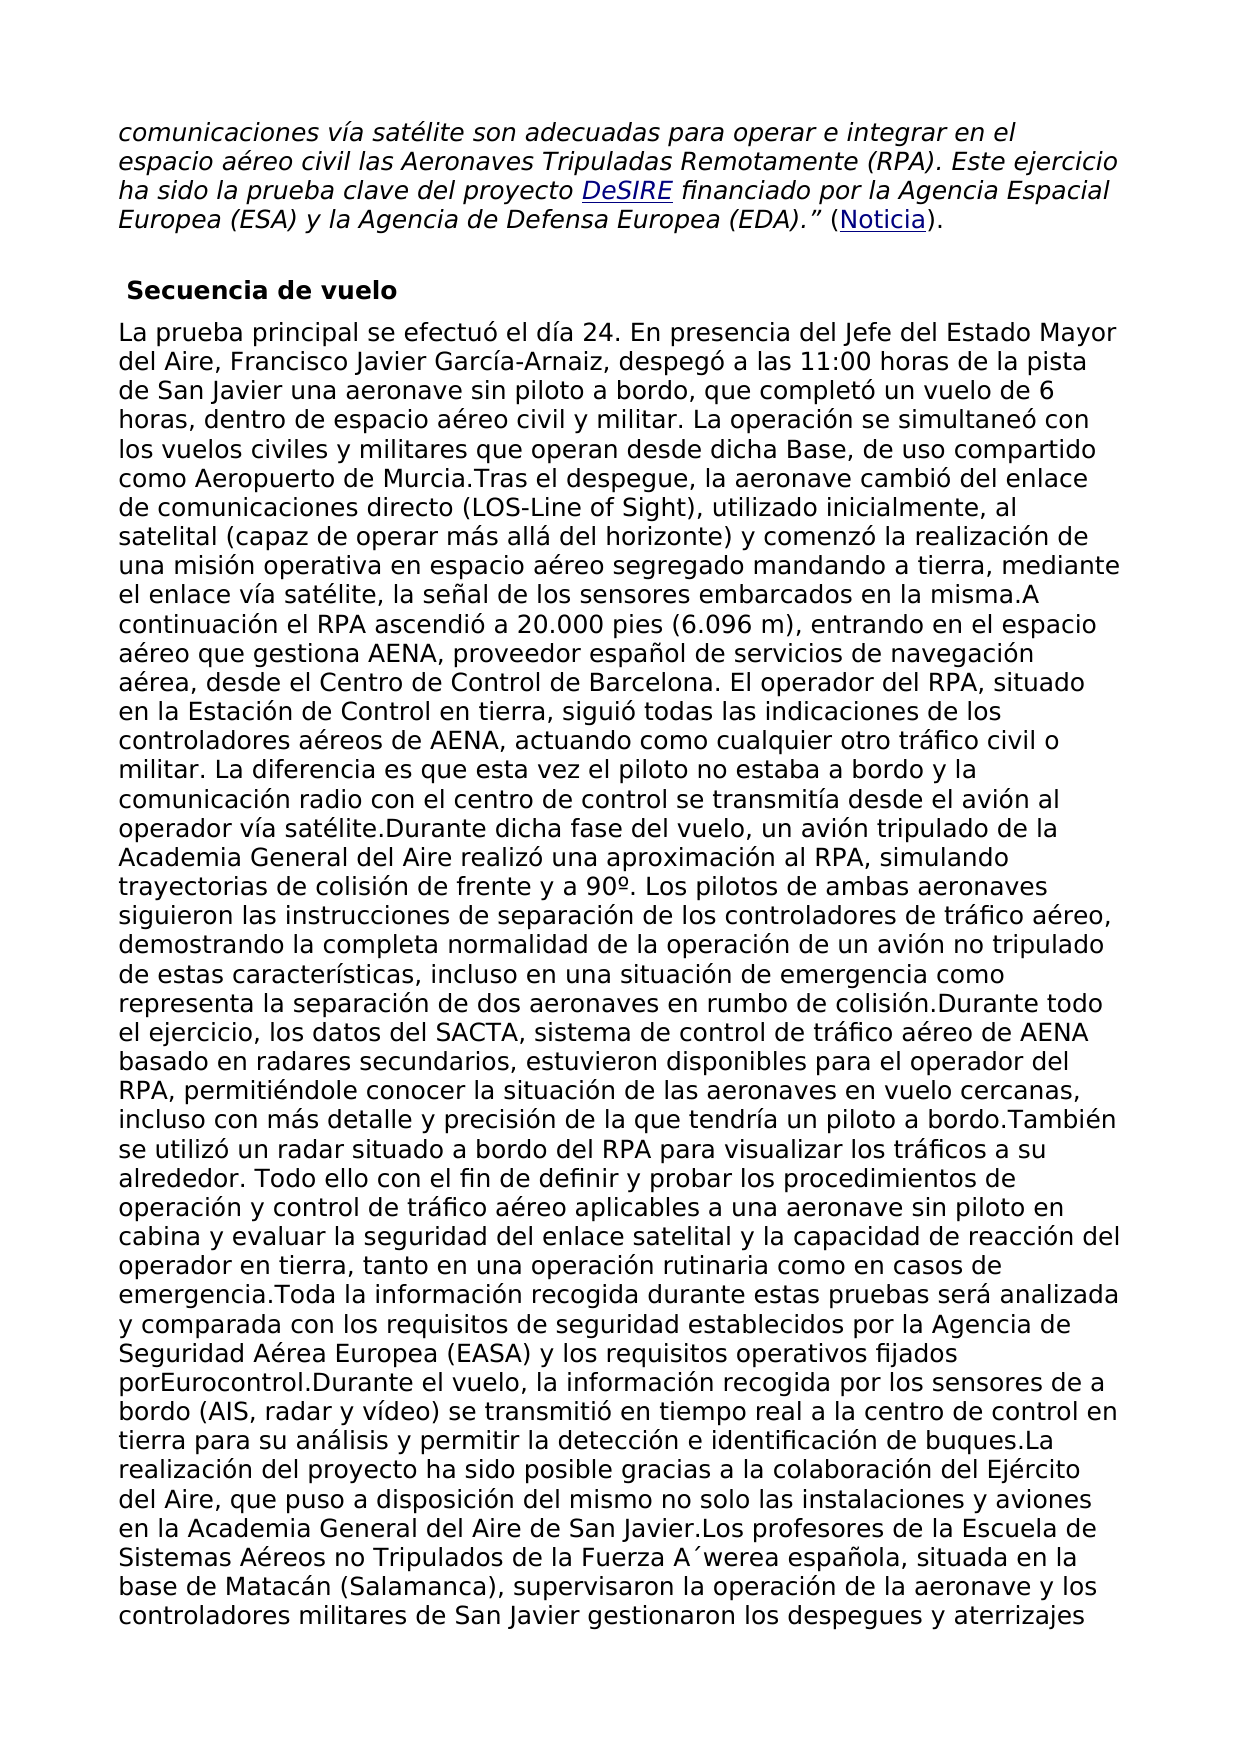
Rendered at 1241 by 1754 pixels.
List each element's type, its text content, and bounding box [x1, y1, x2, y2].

text La prueba principal se efectuó el día 24. En presencia del Jefe del Estado Mayor del Aire, Francisco Javier García-Arnaiz, despegó a las 11:00 horas de la pista de San Javier una aeronave sin piloto a bordo, que completó un vuelo de 6 horas, dentro de espacio aéreo civil y militar. La operación se simultaneó con los vuelos civiles y militares que operan desde dicha Base, de uso compartido como Aeropuerto de Murcia.Tras el despegue, la aeronave cambió del enlace de comunicaciones directo (LOS-Line of Sight), utilizado inicialmente, al satelital (capaz de operar más allá del horizonte) y comenzó la realización de una misión operativa en espacio aéreo segregado mandando a tierra, mediante el enlace vía satélite, la señal de los sensores embarcados en la misma.A continuación el RPA ascendió a 20.000 pies (6.096 m), entrando en el espacio aéreo que gestiona AENA, proveedor español de servicios de navegación aérea, desde el Centro de Control de Barcelona. El operador del RPA, situado en la Estación de Control en tierra, siguió todas las indicaciones de los controladores aéreos de AENA, actuando como cualquier otro tráfico civil o militar. La diferencia es que esta vez el piloto no estaba a bordo y la comunicación radio con el centro de control se transmitía desde el avión al operador vía satélite.Durante dicha fase del vuelo, un avión tripulado de la Academia General del Aire realizó una aproximación al RPA, simulando trayectorias de colisión de frente y a 90º. Los pilotos de ambas aeronaves siguieron las instrucciones de separación de los controladores de tráfico aéreo, demostrando la completa normalidad de la operación de un avión no tripulado de estas características, incluso en una situación de emergencia como representa la separación de dos aeronaves en rumbo de colisión.Durante todo el ejercicio, los datos del SACTA, sistema de control de tráfico aéreo de AENA basado en radares secundarios, estuvieron disponibles para el operador del RPA, permitiéndole conocer la situación de las aeronaves en vuelo cercanas, incluso con más detalle y precisión de la que tendría un piloto a bordo.También se utilizó un radar situado a bordo del RPA para visualizar los tráficos a su alrededor. Todo ello con el fin de definir y probar los procedimientos de operación y control de tráfico aéreo aplicables a una aeronave sin piloto en cabina y evaluar la seguridad del enlace satelital y la capacidad de reacción del operador en tierra, tanto en una operación rutinaria como en casos de emergencia.Toda la información recogida durante estas pruebas será analizada y comparada con los requisitos de seguridad establecidos por la Agencia de Seguridad Aérea Europea (EASA) y los requisitos operativos fijados porEurocontrol.Durante el vuelo, la información recogida por los sensores de a bordo (AIS, radar y vídeo) se transmitió en tiempo real a la centro de control en tierra para su análisis y permitir la detección e identificación de buques.La realización del proyecto ha sido posible gracias a la colaboración del Ejército del Aire, que puso a disposición del mismo no solo las instalaciones y aviones en la Academia General del Aire de San Javier.Los profesores de la Escuela de Sistemas Aéreos no Tripulados de la Fuerza A´werea española, situada en la base de Matacán (Salamanca), supervisaron la operación de la aeronave y los controladores militares de San Javier gestionaron los despegues y aterrizajes [118, 318, 1122, 1631]
text Secuencia de vuelo [118, 247, 1122, 306]
text comunicaciones vía satélite son adecuadas para operar e integrar en el espacio aéreo civil las Aeronaves Tripuladas Remotamente (RPA). Este ejercicio ha sido la prueba clave del proyecto DeSIRE ﬁnanciado por la Agencia Espacial Europea (ESA) y la Agencia de Defensa Europea (EDA).” (Noticia). [118, 118, 1122, 235]
